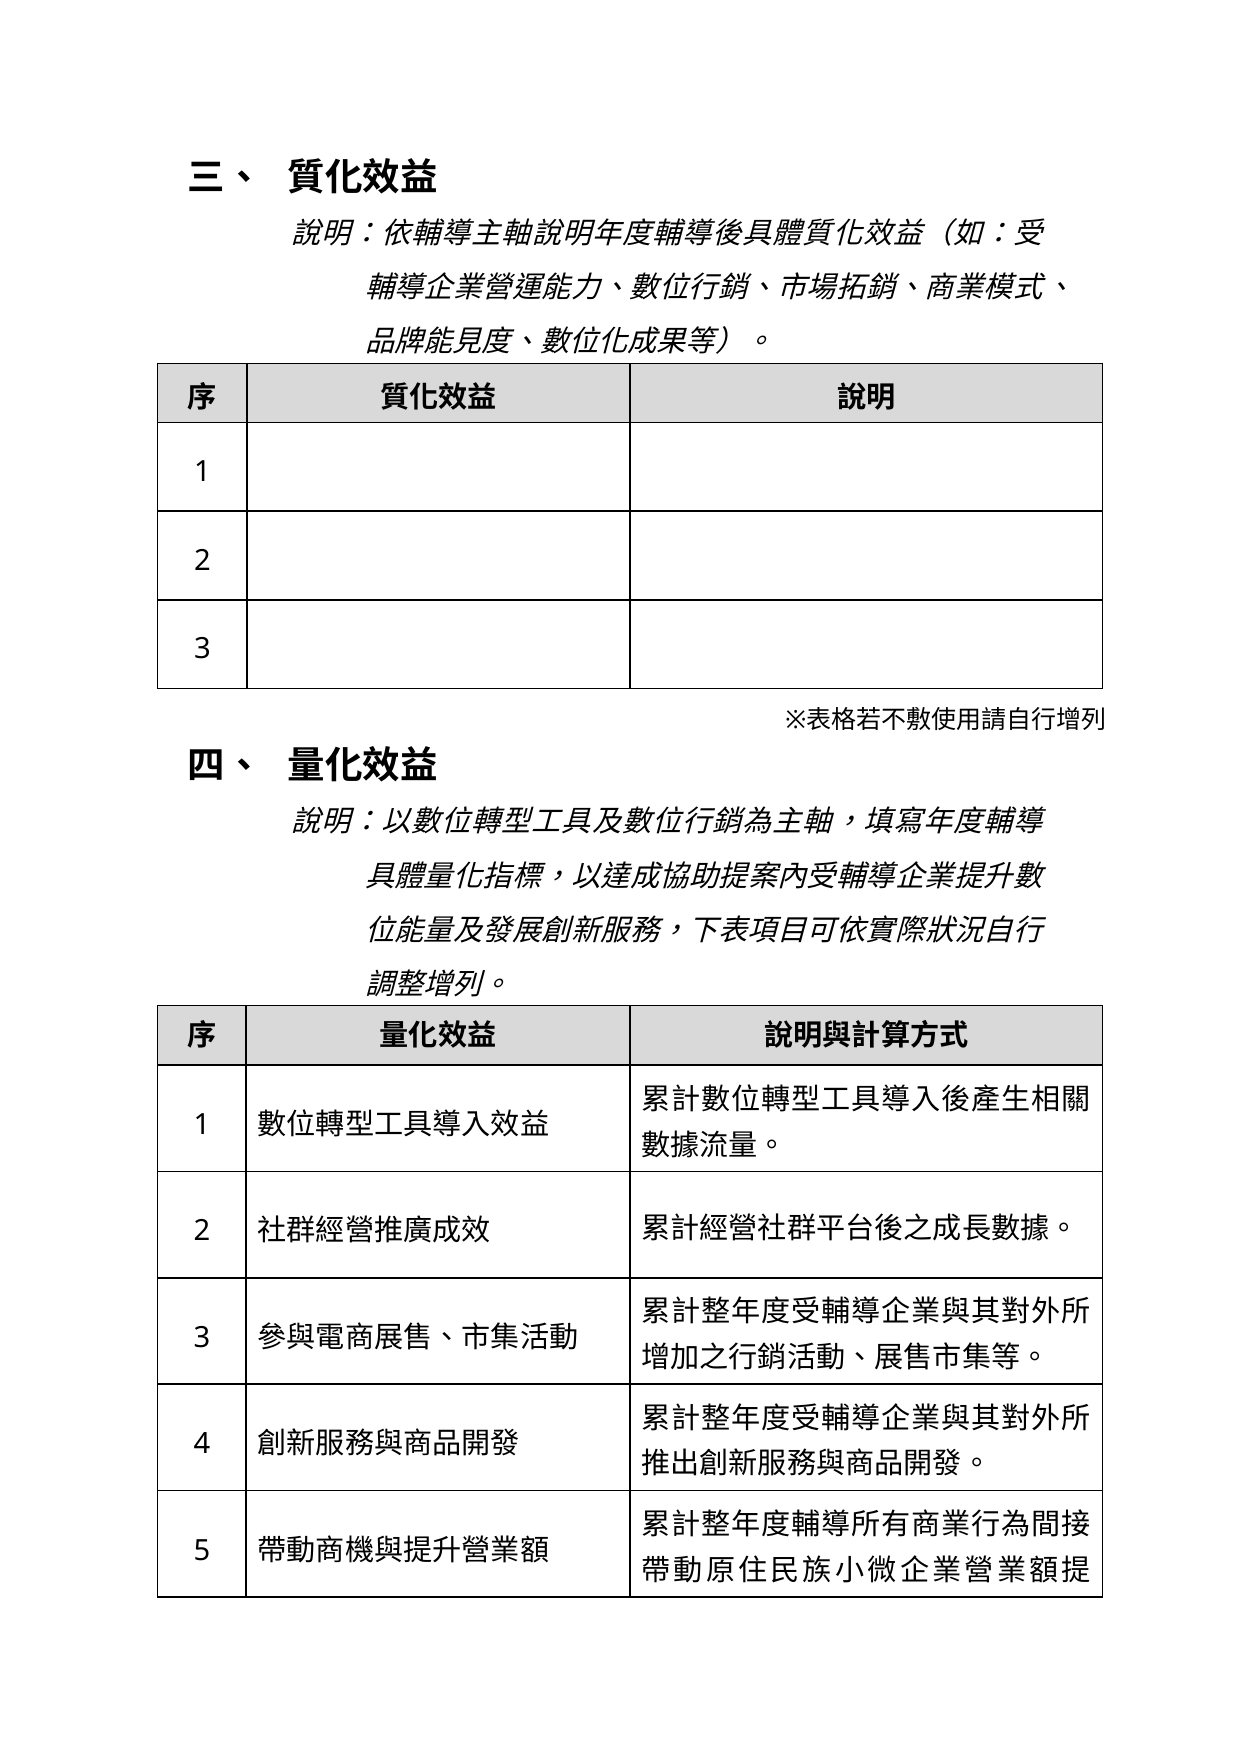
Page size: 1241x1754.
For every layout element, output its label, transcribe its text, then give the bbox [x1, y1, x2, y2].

table_cell 4 [158, 1385, 245, 1490]
table_header 序 [158, 1006, 245, 1064]
table_cell [248, 512, 629, 599]
table_cell 累計整年度受輔導企業與其對外所推出創新服務與商品開發。 [631, 1385, 1102, 1490]
table_header 說明 [631, 364, 1102, 422]
table_header 量化效益 [247, 1006, 629, 1064]
table_cell 1 [158, 1066, 245, 1171]
table_header 說明與計算方式 [631, 1006, 1102, 1064]
table_cell [631, 423, 1102, 510]
table_cell 1 [158, 423, 246, 510]
table_cell 5 [158, 1491, 245, 1596]
table_cell 社群經營推廣成效 [247, 1172, 629, 1277]
table_cell [248, 601, 629, 687]
table_cell 創新服務與商品開發 [247, 1385, 629, 1490]
table_cell 3 [158, 1279, 245, 1383]
table_cell 累計整年度輔導所有商業行為間接帶動原住民族小微企業營業額提 [631, 1491, 1102, 1596]
text 說明：依輔導主軸說明年度輔導後具體質化效益（如：受輔導企業營運能力、數位行銷、市場拓銷、商業模式、品牌能見度、數位化成果等）。 [291, 200, 1044, 362]
table_cell 數位轉型工具導入效益 [247, 1066, 629, 1171]
table_cell [631, 512, 1102, 599]
table_cell 累計數位轉型工具導入後產生相關數據流量。 [631, 1066, 1102, 1171]
text ※表格若不敷使用請自行增列 [134, 688, 1106, 738]
table_header 質化效益 [248, 364, 629, 422]
table_cell 2 [158, 512, 246, 599]
table_cell 累計整年度受輔導企業與其對外所增加之行銷活動、展售市集等。 [631, 1279, 1102, 1383]
table_cell 帶動商機與提升營業額 [247, 1491, 629, 1596]
list 質化效益 [187, 150, 1053, 200]
table_cell [248, 423, 629, 510]
table_header 序 [158, 364, 246, 422]
list 量化效益 [187, 738, 1053, 788]
table_cell 3 [158, 601, 246, 687]
table_cell 參與電商展售、市集活動 [247, 1279, 629, 1383]
table_cell 累計經營社群平台後之成長數據。 [631, 1172, 1102, 1277]
table_cell 2 [158, 1172, 245, 1277]
text 說明：以數位轉型工具及數位行銷為主軸，填寫年度輔導具體量化指標，以達成協助提案內受輔導企業提升數位能量及發展創新服務，下表項目可依實際狀況自行調整增列。 [291, 788, 1044, 1005]
table_cell [631, 601, 1102, 687]
